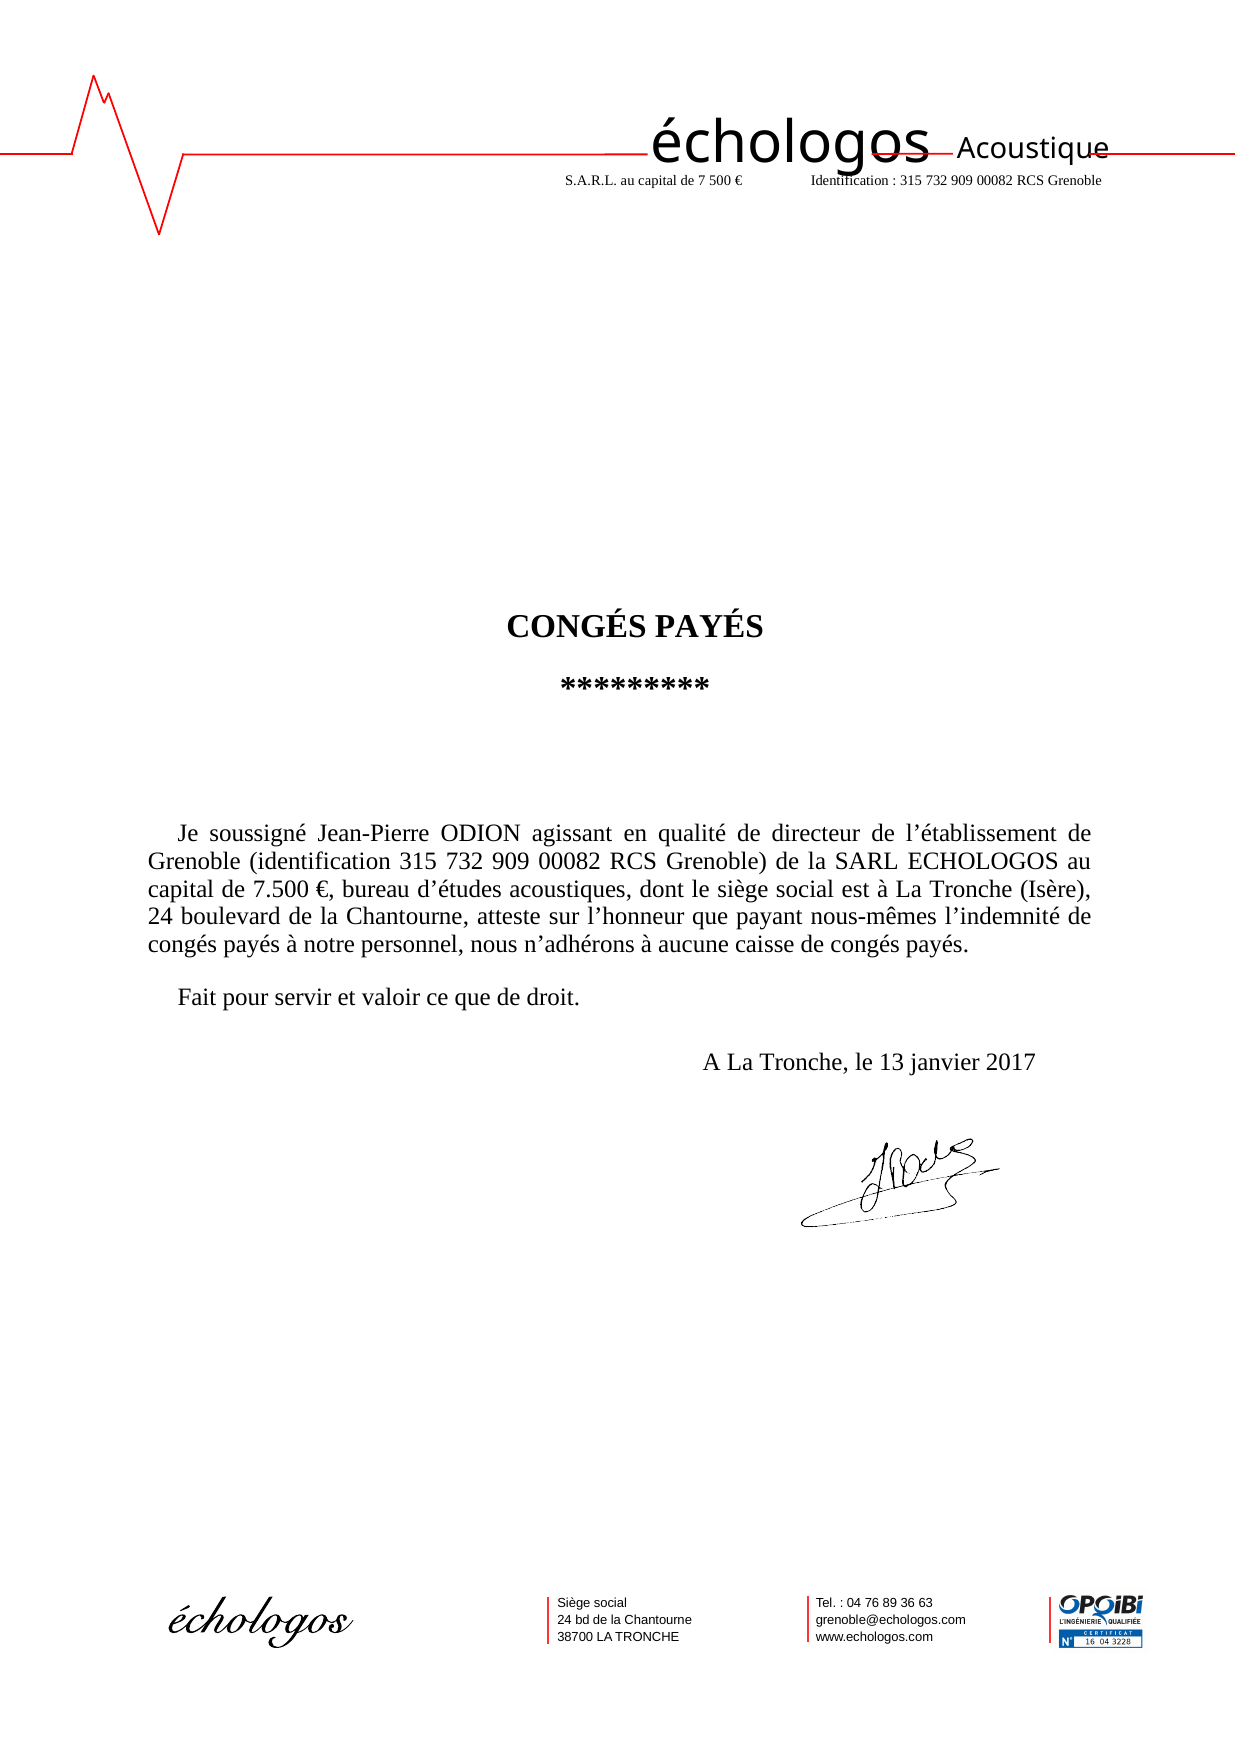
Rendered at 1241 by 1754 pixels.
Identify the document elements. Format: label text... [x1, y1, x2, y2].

text ********* [148, 670, 1092, 707]
text Je soussigné Jean-Pierre ODION agissant en qualité de directeur de l’établissement de Grenoble (identification 315 732 909 00082 RCS Grenoble) de la SARL ECHOLOGOS au capital de 7.500 €, bureau d’études acoustiques, dont le siège social est à La Tronche (Isère), 24 boulevard de la Chantourne, atteste sur l’honneur que payant nous-mêmes l’indemnité de congés payés à notre personnel, nous n’adhérons à aucune caisse de congés payés. [148, 819, 1092, 958]
text A La Tronche, le 13 janvier 2017 [148, 1048, 1092, 1076]
text Fait pour servir et valoir ce que de droit. [148, 983, 1092, 1011]
picture [799, 1137, 1015, 1235]
text CONGéS PAYéS [148, 608, 1092, 645]
